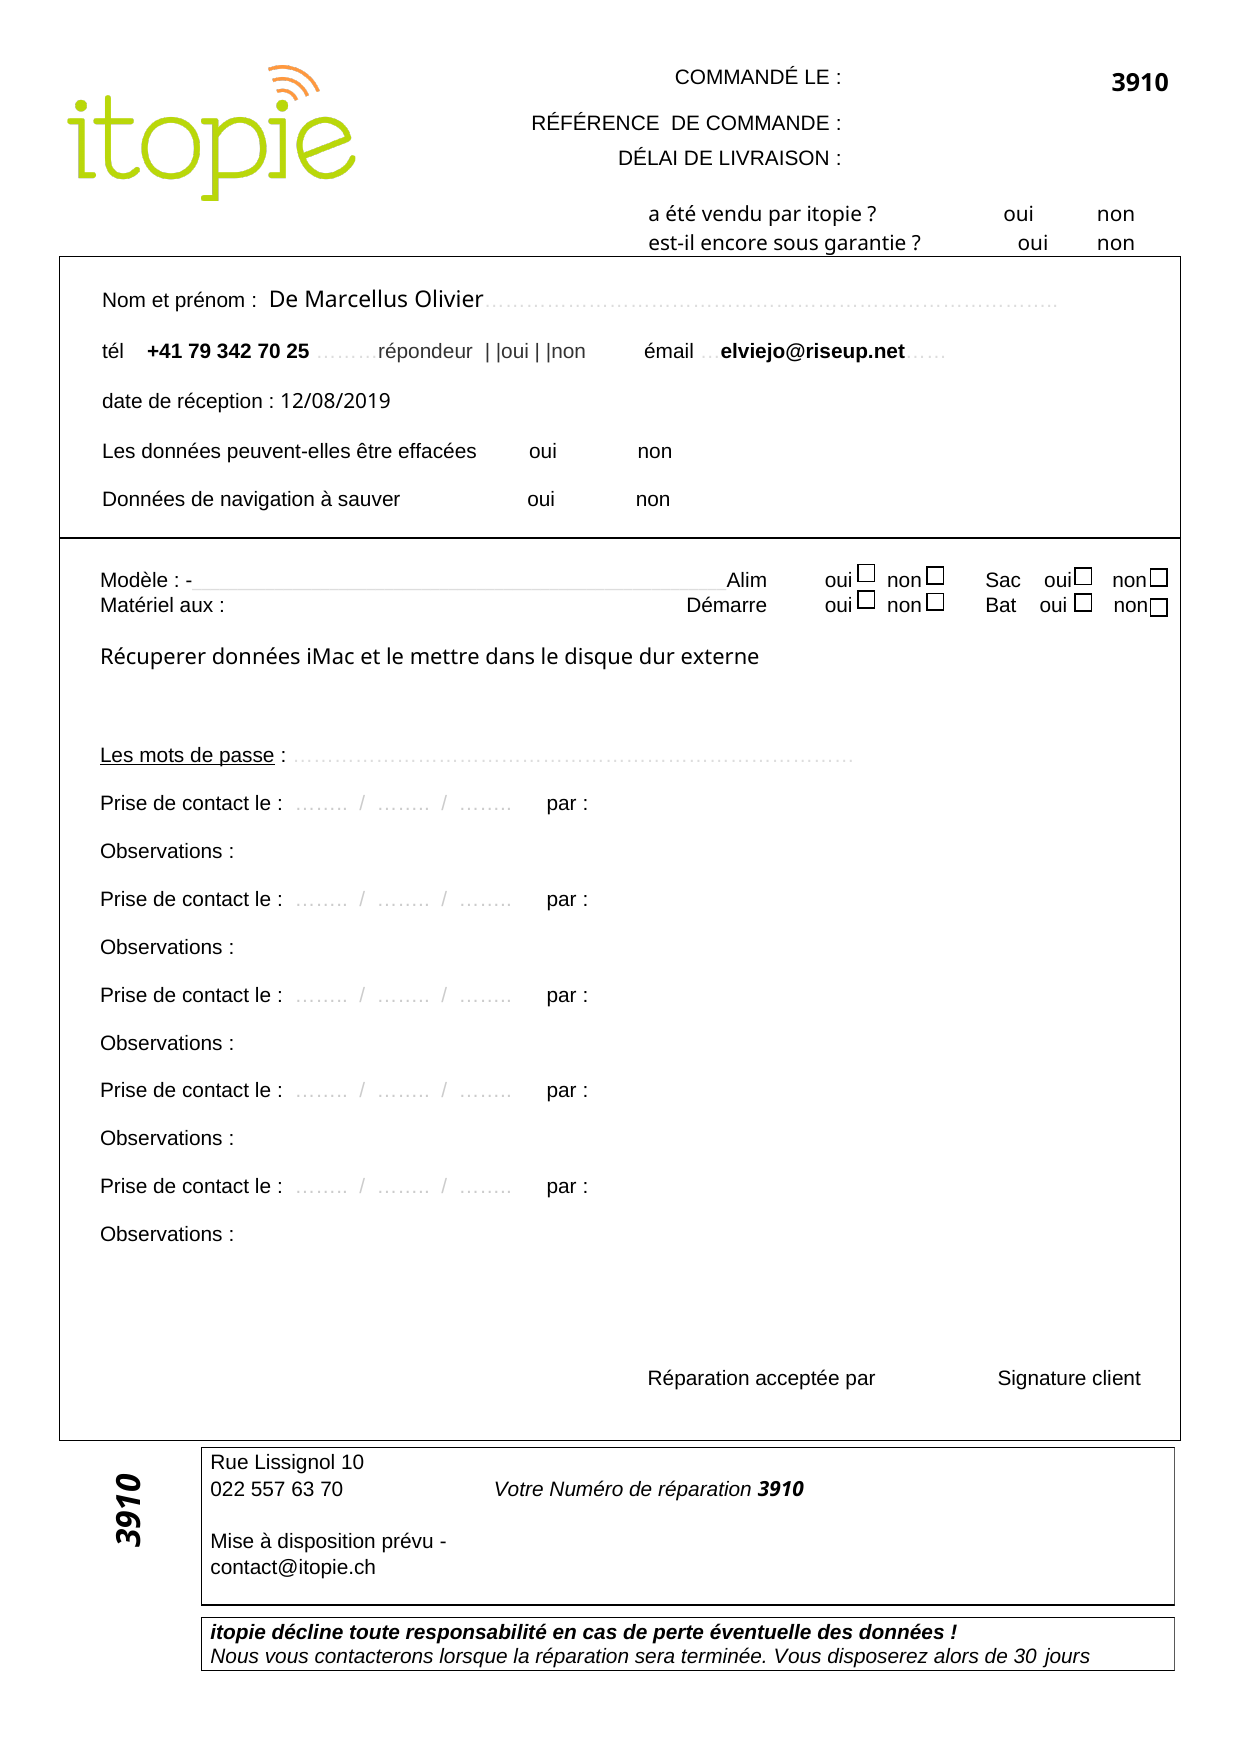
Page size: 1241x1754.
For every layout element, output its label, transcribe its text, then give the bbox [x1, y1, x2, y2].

text Observations : [60, 1219, 1180, 1246]
text Prise de contact le : …….. / …….. / …….. par : [60, 1075, 1180, 1102]
text Prise de contact le : …….. / …….. / …….. par : [60, 979, 1180, 1006]
text Prise de contact le : …….. / …….. / …….. par : [60, 788, 1180, 815]
table_cell RÉFÉRENCE DE COMMANDE : [490, 105, 847, 140]
table_cell itopie décline toute responsabilité en cas de perte éventuelle des données ! Nous vous contacterons lorsque la réparation sera terminée. Vous disposerez alors de 30 jours [195, 1611, 1180, 1677]
text Les données peuvent-elles être effacées oui non [60, 436, 1180, 463]
table_header 3910 [847, 59, 1180, 104]
picture [67, 65, 356, 201]
text est-il encore sous garantie ? oui non [59, 228, 1181, 256]
text Données de navigation à sauver oui non [60, 484, 1180, 511]
text Prise de contact le : …….. / …….. / …….. par : [60, 883, 1180, 911]
text Observations : [60, 1027, 1180, 1054]
text date de réception : 12/08/2019 [60, 383, 1180, 415]
text tél +41 79 342 70 25 ………répondeur | |oui | |non émail …elviejo@riseup.net…… [60, 335, 1180, 362]
text Observations : [60, 931, 1180, 958]
text Récuperer données iMac et le mettre dans le disque dur externe [60, 638, 1180, 671]
table_header COMMANDÉ LE : [490, 59, 847, 104]
text Réparation acceptée par Signature client [60, 1363, 1180, 1390]
text Observations : [60, 1123, 1180, 1150]
table_cell [847, 140, 1180, 175]
table_cell [847, 105, 1180, 140]
text Les mots de passe : ……………………………………………………………………… [60, 740, 1180, 767]
table_header 3910 [59, 1441, 195, 1677]
text Observations : [60, 836, 1180, 863]
table_header Rue Lissignol 10 022 557 63 70 Votre Numéro de réparation 3910 Mise à disposition prévu - contact@itopie.ch [195, 1441, 1180, 1611]
text Nom et prénom : De Marcellus Olivier……………………………………………………………………….. [60, 280, 1180, 314]
text Prise de contact le : …….. / …….. / …….. par : [60, 1171, 1180, 1198]
table_cell DÉLAI DE LIVRAISON : [490, 140, 847, 175]
text Modèle : - Alim oui non Sac oui non [879, 562, 925, 590]
text Modèle : - Alim oui non Sac oui non [948, 562, 1180, 590]
text Modèle : - Alim oui non Sac oui non [60, 562, 856, 590]
text a été vendu par itopie ? oui non [59, 199, 1181, 228]
text Matériel aux : Démarre oui non Bat oui non [60, 590, 1180, 617]
